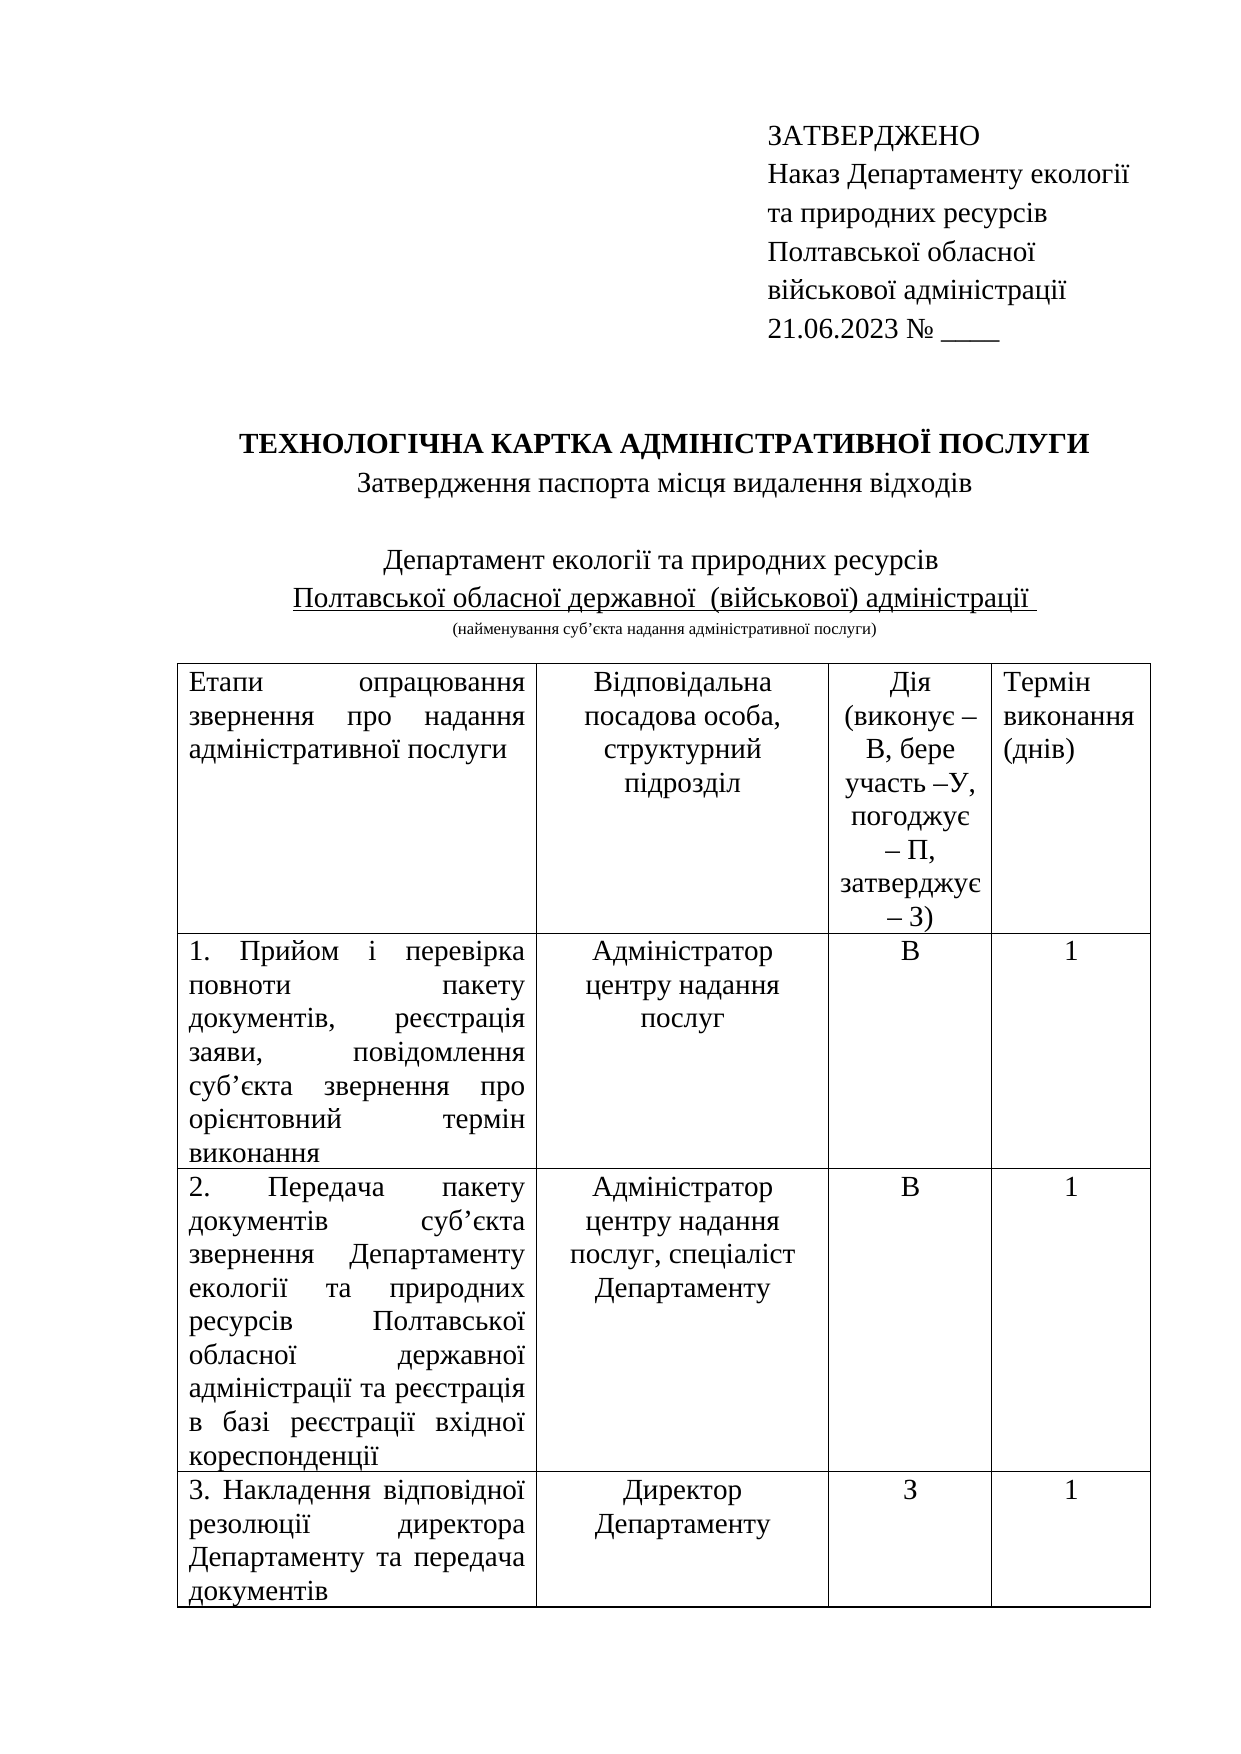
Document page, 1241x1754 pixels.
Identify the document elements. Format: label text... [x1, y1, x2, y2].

text 21.06.2023 № ____ [177, 311, 1152, 344]
table_cell Адміністратор центру надання послуг [537, 934, 828, 1168]
table_cell 2. Передача пакету документів суб’єкта звернення Департаменту екології та природних ресурсів Полтавської обласної державної адміністрації та реєстрація в базі реєстрації вхідної кореспонденції [178, 1169, 536, 1471]
text Полтавської обласної державної (військової) адміністрації [177, 581, 1152, 614]
table_cell З [829, 1472, 991, 1606]
table_cell 1 [992, 934, 1150, 1168]
table_cell 1 [992, 1472, 1150, 1606]
text військової адміністрації [177, 272, 1152, 306]
table_header Етапи опрацювання звернення про надання адміністративної послуги [178, 664, 536, 932]
text Наказ Департаменту екології [177, 157, 1152, 190]
text та природних ресурсів [177, 195, 1152, 229]
table_cell 3. Накладення відповідної резолюції директора Департаменту та передача документів [178, 1472, 536, 1606]
table_cell В [829, 934, 991, 1168]
table_header Термін виконання (днів) [992, 664, 1150, 932]
text ЗАТВЕРДЖЕНО [693, 118, 1152, 152]
text (найменування суб’єкта надання адміністративної послуги) [177, 619, 1152, 638]
text Затвердження паспорта місця видалення відходів [177, 465, 1152, 498]
table_cell Директор Департаменту [537, 1472, 828, 1606]
table_cell Адміністратор центру надання послуг, спеціаліст Департаменту [537, 1169, 828, 1471]
text Департамент екології та природних ресурсів [177, 542, 1152, 576]
text ТЕХНОЛОГІЧНА КАРТКА АДМІНІСТРАТИВНОЇ ПОСЛУГИ [177, 426, 1152, 460]
table_header Відповідальна посадова особа, структурний підрозділ [537, 664, 828, 932]
table_header Дія (виконує – В, бере участь –У, погоджує – П, затверджує – З) [829, 664, 991, 932]
table_cell 1. Прийом і перевірка повноти пакету документів, реєстрація заяви, повідомлення суб’єкта звернення про орієнтовний термін виконання [178, 934, 536, 1168]
table_cell 1 [992, 1169, 1150, 1471]
text Полтавської обласної [177, 234, 1152, 267]
table_cell В [829, 1169, 991, 1471]
